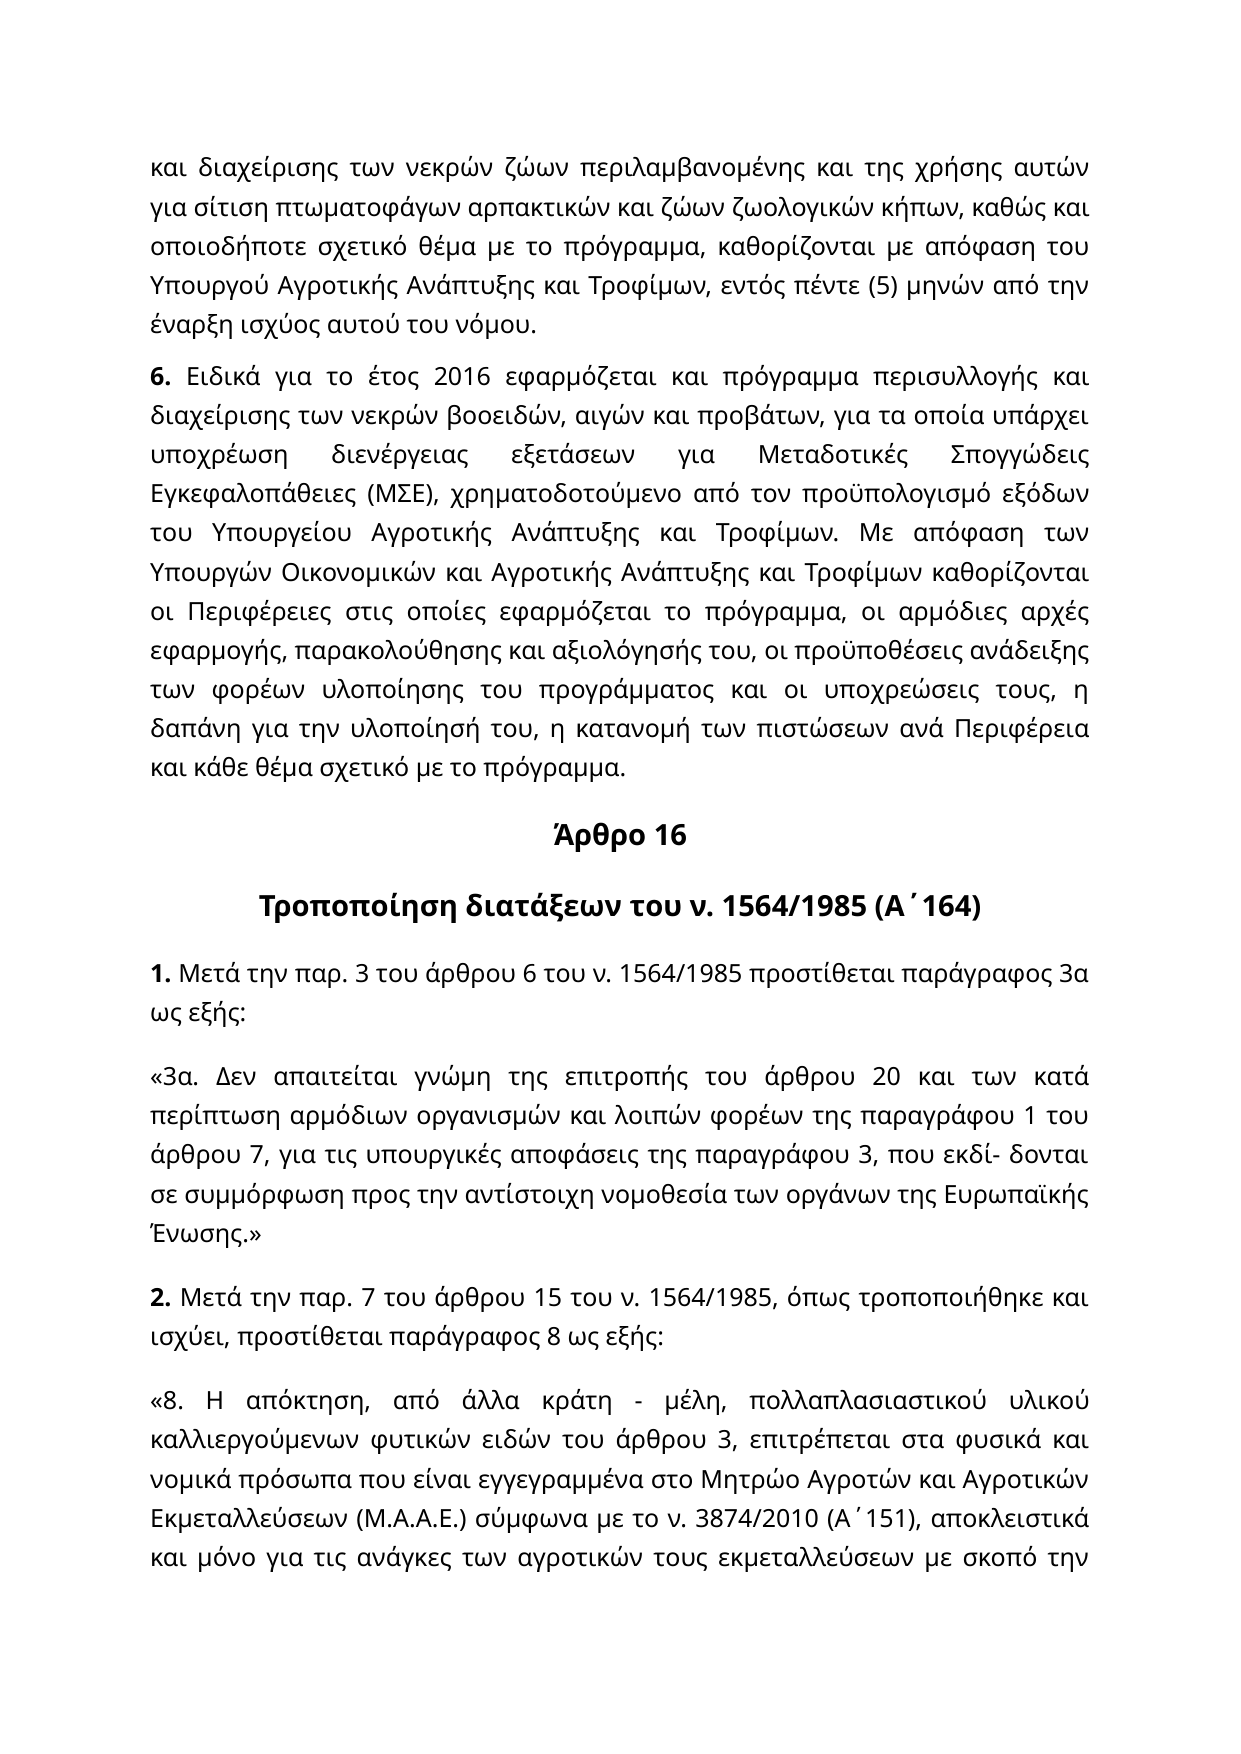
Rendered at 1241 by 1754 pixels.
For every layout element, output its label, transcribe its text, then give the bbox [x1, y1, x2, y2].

text 1. Μετά την παρ. 3 του άρθρου 6 του ν. 1564/1985 προστίθεται παράγραφος 3α ως εξής: [150, 955, 1090, 1029]
subtitle Άρθρο 16 [150, 814, 1090, 854]
text «3α. Δεν απαιτείται γνώμη της επιτροπής του άρθρου 20 και των κατά περίπτωση αρμόδιων οργανισμών και λοιπών φορέων της παραγράφου 1 του άρθρου 7, για τις υπουργικές αποφάσεις της παραγράφου 3, που εκδί- δονται σε συμμόρφωση προς την αντίστοιχη νομοθεσία των οργάνων της Ευρωπαϊκής Ένωσης.» [150, 1059, 1090, 1249]
text 2. Μετά την παρ. 7 του άρθρου 15 του ν. 1564/1985, όπως τροποποιήθηκε και ισχύει, προστίθεται παράγραφος 8 ως εξής: [150, 1279, 1090, 1353]
subtitle Τροποποίηση διατάξεων του ν. 1564/1985 (Α΄164) [150, 885, 1090, 924]
text και διαχείρισης των νεκρών ζώων περιλαμβανομένης και της χρήσης αυτών για σίτιση πτωματοφάγων αρπακτικών και ζώων ζωολογικών κήπων, καθώς και οποιοδήποτε σχετικό θέμα με το πρόγραμμα, καθορίζονται με απόφαση του Υπουργού Αγροτικής Ανάπτυξης και Τροφίμων, εντός πέντε (5) μηνών από την έναρξη ισχύος αυτού του νόμου. [150, 150, 1090, 341]
text «8. Η απόκτηση, από άλλα κράτη - μέλη, πολλαπλασιαστικού υλικού καλλιεργούμενων φυτικών ειδών του άρθρου 3, επιτρέπεται στα φυσικά και νομικά πρόσωπα που είναι εγγεγραμμένα στο Μητρώο Αγροτών και Αγροτικών Εκμεταλλεύσεων (Μ.Α.Α.Ε.) σύμφωνα με το ν. 3874/2010 (Α΄151), αποκλειστικά και μόνο για τις ανάγκες των αγροτικών τους εκμεταλλεύσεων με σκοπό την [150, 1383, 1090, 1574]
text 6. Ειδικά για το έτος 2016 εφαρμόζεται και πρόγραμμα περισυλλογής και διαχείρισης των νεκρών βοοειδών, αιγών και προβάτων, για τα οποία υπάρχει υποχρέωση διενέργειας εξετάσεων για Μεταδοτικές Σπογγώδεις Εγκεφαλοπάθειες (ΜΣΕ), χρηματοδοτούμενο από τον προϋπολογισμό εξόδων του Υπουργείου Αγροτικής Ανάπτυξης και Τροφίμων. Με απόφαση των Υπουργών Οικονομικών και Αγροτικής Ανάπτυξης και Τροφίμων καθορίζονται οι Περιφέρειες στις οποίες εφαρμόζεται το πρόγραμμα, οι αρμόδιες αρχές εφαρμογής, παρακολούθησης και αξιολόγησής του, οι προϋποθέσεις ανάδειξης των φορέων υλοποίησης του προγράμματος και οι υποχρεώσεις τους, η δαπάνη για την υλοποίησή του, η κατανομή των πιστώσεων ανά Περιφέρεια και κάθε θέμα σχετικό με το πρόγραμμα. [150, 358, 1090, 784]
